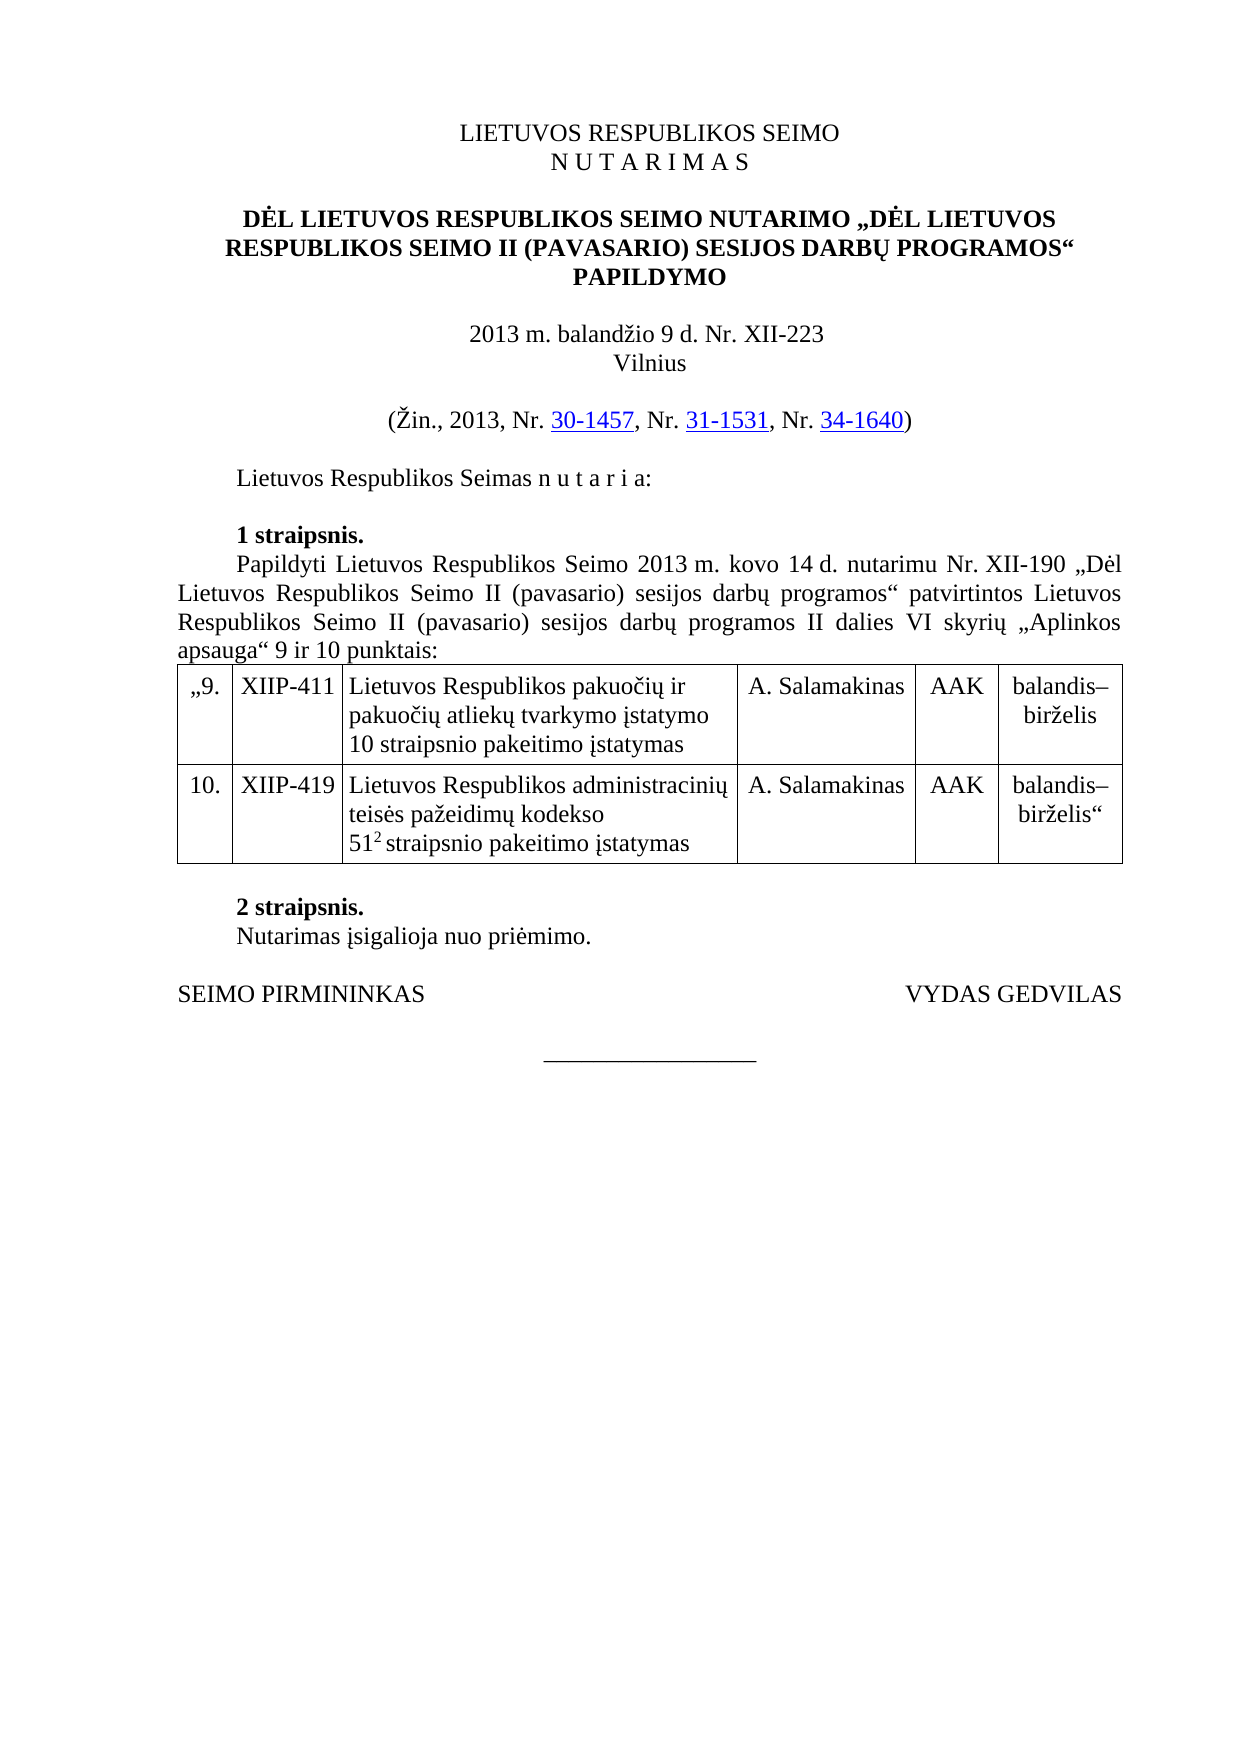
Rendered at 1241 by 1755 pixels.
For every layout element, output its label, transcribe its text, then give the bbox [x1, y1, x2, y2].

table_header A. Salamakinas [738, 665, 915, 763]
table_cell XIIP-419 [233, 765, 342, 863]
text (Žin., 2013, Nr. 30-1457, Nr. 31-1531, Nr. 34-1640) [177, 406, 1122, 434]
text N U T A R I M A S [177, 147, 1122, 176]
table_cell Lietuvos Respublikos administracinių teisės pažeidimų kodekso 512 straipsnio pakeitimo įstatymas [343, 765, 737, 863]
text 2013 m. balandžio 9 d. Nr. XII-223 [177, 319, 1122, 348]
text 1 straipsnis. [177, 521, 1122, 549]
table_cell AAK [916, 765, 998, 863]
table_cell balandis–birželis“ [999, 765, 1122, 863]
table_header AAK [916, 665, 998, 763]
table_header „9. [178, 665, 232, 763]
text _________________ [177, 1036, 1122, 1065]
text Lietuvos Respublikos Seimas n u t a r i a: [177, 463, 1122, 492]
table_cell 10. [178, 765, 232, 863]
text LIETUVOS RESPUBLIKOS SEIMO [177, 118, 1122, 147]
text Vilnius [177, 348, 1122, 377]
text SEIMO PIRMININKAS VYDAS GEDVILAS [177, 979, 1122, 1007]
text Nutarimas įsigalioja nuo priėmimo. [177, 921, 1122, 950]
text Papildyti Lietuvos Respublikos Seimo 2013 m. kovo 14 d. nutarimu Nr. XII-190 „Dėl Lietuvos Respublikos Seimo II (pavasario) sesijos darbų programos“ patvirtintos Lietuvos Respublikos Seimo II (pavasario) sesijos darbų programos II dalies VI skyrių „Aplinkos apsauga“ 9 ir 10 punktais: [177, 549, 1122, 664]
table_header balandis–birželis [999, 665, 1122, 763]
text 2 straipsnis. [177, 892, 1122, 921]
table_header XIIP-411 [233, 665, 342, 763]
table_cell A. Salamakinas [738, 765, 915, 863]
text DĖL LIETUVOS RESPUBLIKOS SEIMO NUTARIMO „DĖL LIETUVOS RESPUBLIKOS SEIMO II (PAVASARIO) SESIJOS DARBŲ PROGRAMOS“ PAPILDYMO [177, 204, 1122, 291]
table_header Lietuvos Respublikos pakuočių ir pakuočių atliekų tvarkymo įstatymo 10 straipsnio pakeitimo įstatymas [343, 665, 737, 763]
